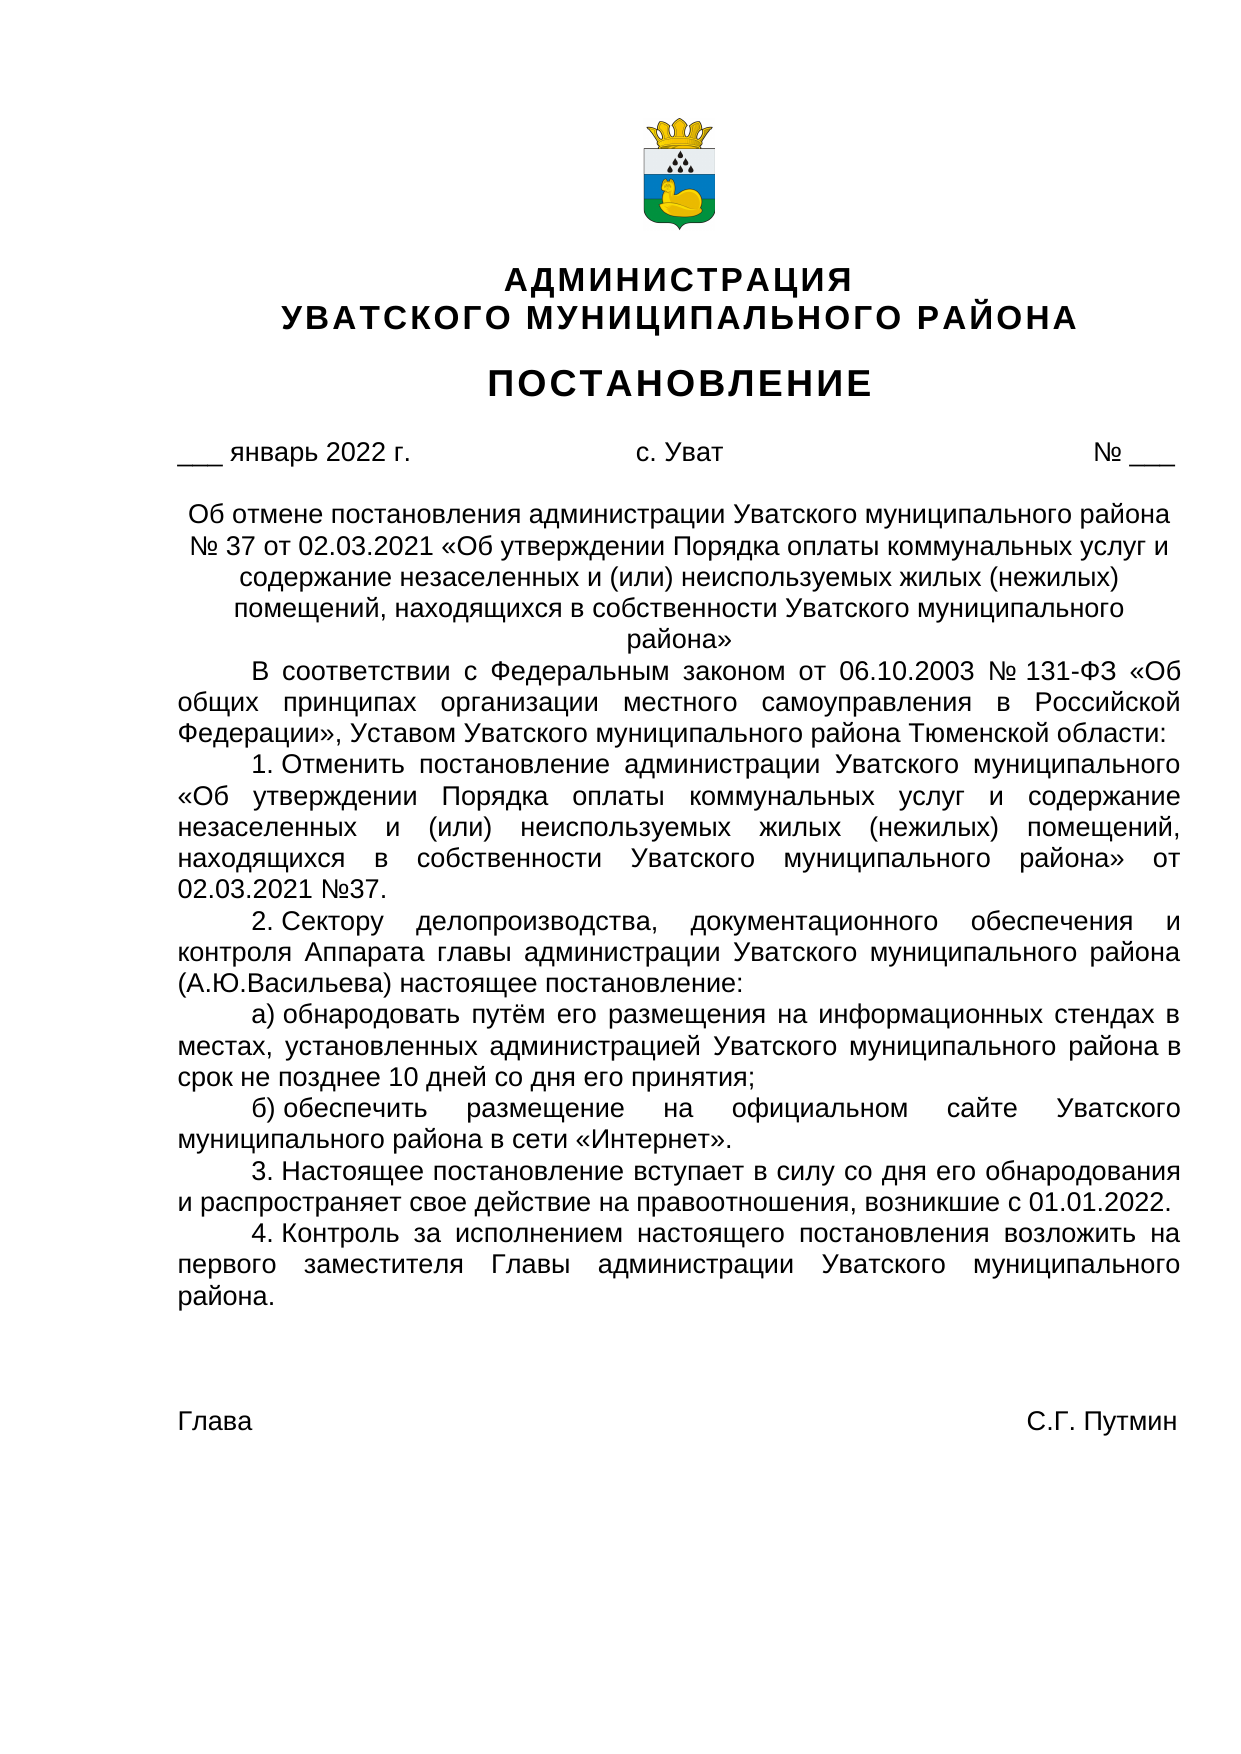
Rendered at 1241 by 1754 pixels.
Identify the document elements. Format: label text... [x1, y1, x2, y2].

text ___ январь 2022 г. с. Уват № ___ [177, 436, 1181, 467]
text 2. Сектору делопроизводства, документационного обеспечения и контроля Аппарата главы администрации Уватского муниципального района (А.Ю.Васильева) настоящее постановление: [177, 905, 1181, 998]
text Администрация Уватского муниципального района [177, 260, 1181, 337]
text Об отмене постановления администрации Уватского муниципального района № 37 от 02.03.2021 «Об утверждении Порядка оплаты коммунальных услуг и содержание незаселенных и (или) неиспользуемых жилых (нежилых) помещений, находящихся в собственности Уватского муниципального района» [177, 498, 1181, 655]
text 3. Настоящее постановление вступает в силу со дня его обнародования и распространяет свое действие на правоотношения, возникшие с 01.01.2022. [177, 1155, 1181, 1217]
text Глава С.Г. Путмин [177, 1405, 1181, 1436]
text 4. Контроль за исполнением настоящего постановления возложить на первого заместителя Главы администрации Уватского муниципального района. [177, 1217, 1181, 1311]
text Постановление [177, 362, 1181, 405]
text В соответствии с Федеральным законом от 06.10.2003 № 131-ФЗ «Об общих принципах организации местного самоуправления в Российской Федерации», Уставом Уватского муниципального района Тюменской области: [177, 655, 1181, 748]
text 1. Отменить постановление администрации Уватского муниципального «Об утверждении Порядка оплаты коммунальных услуг и содержание незаселенных и (или) неиспользуемых жилых (нежилых) помещений, находящихся в собственности Уватского муниципального района» от 02.03.2021 №37. [177, 748, 1181, 905]
picture [643, 118, 715, 231]
text а) обнародовать путём его размещения на информационных стендах в местах, установленных администрацией Уватского муниципального района в срок не позднее 10 дней со дня его принятия; [177, 998, 1181, 1092]
text б) обеспечить размещение на официальном сайте Уватского муниципального района в сети «Интернет». [177, 1092, 1181, 1155]
